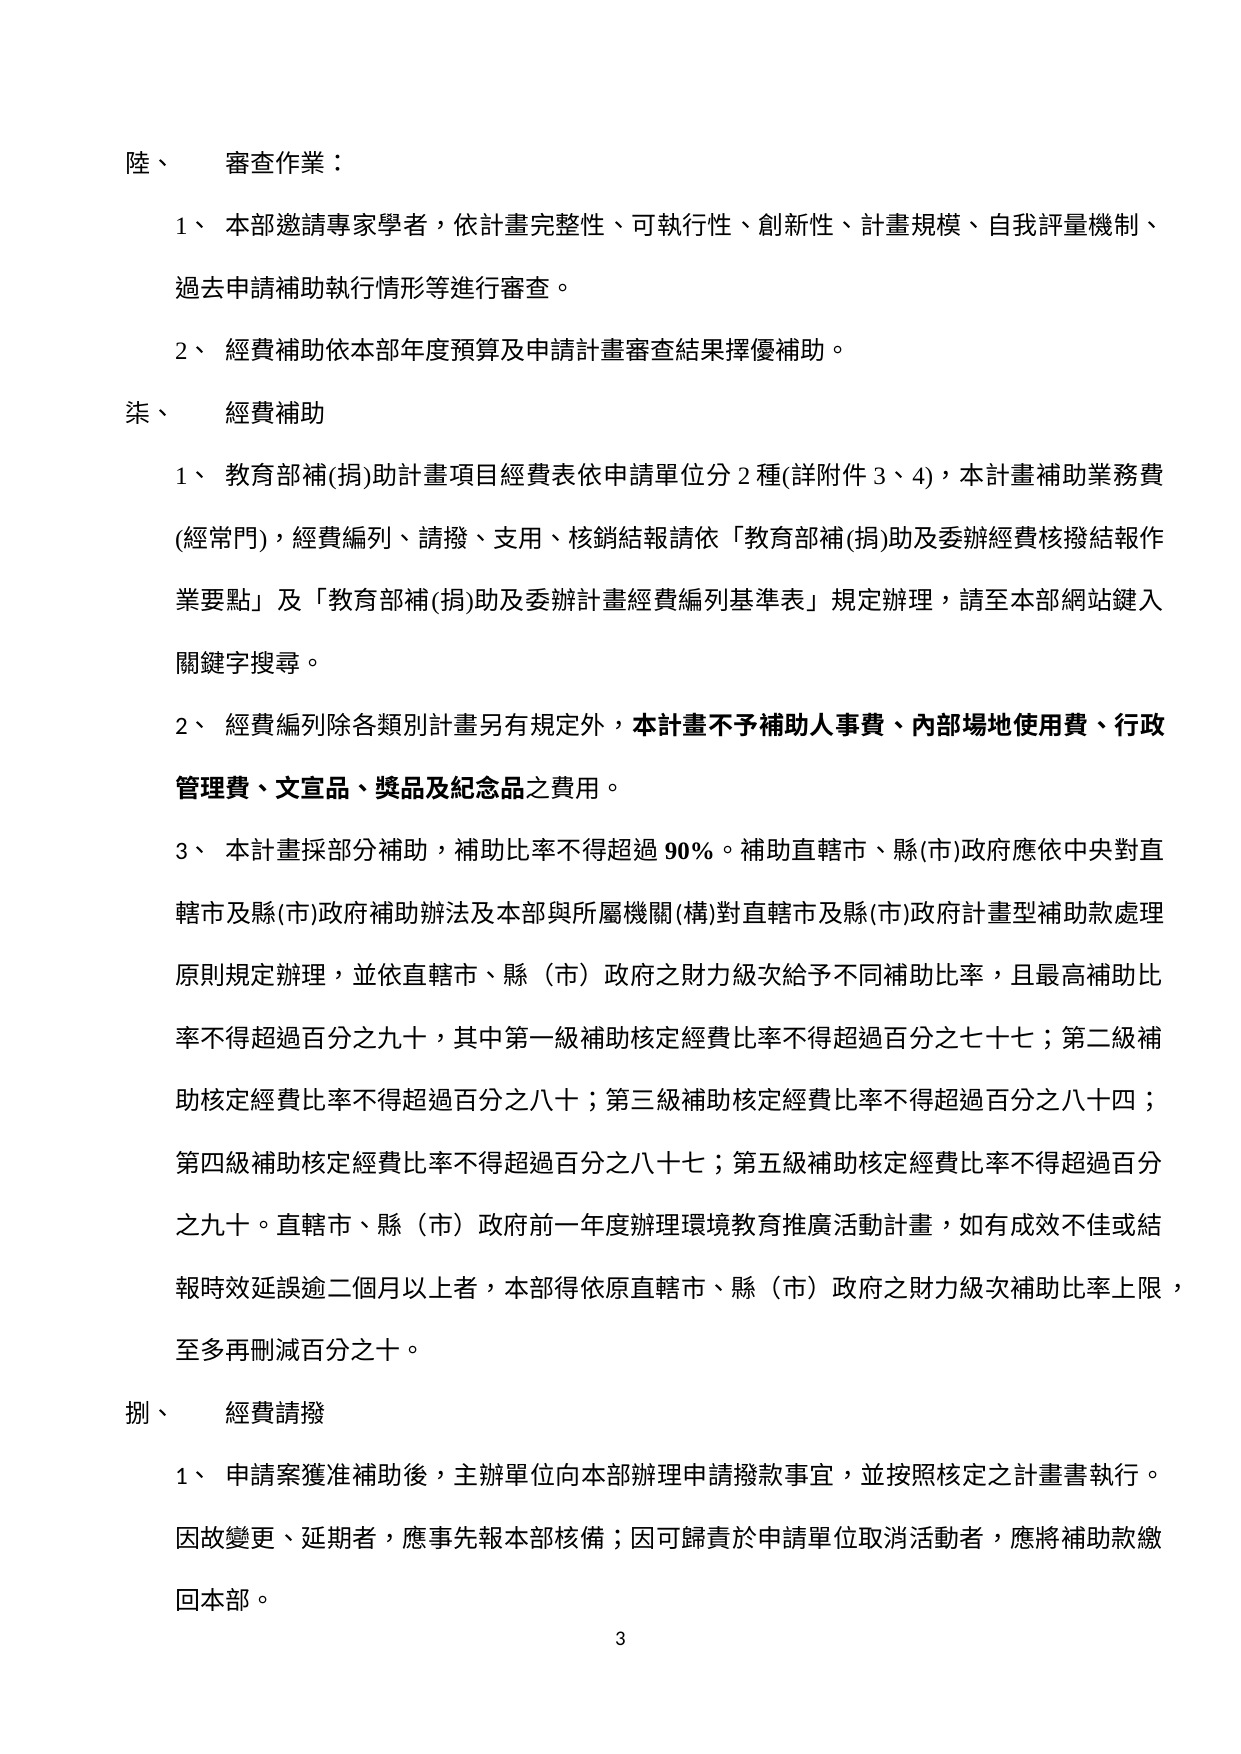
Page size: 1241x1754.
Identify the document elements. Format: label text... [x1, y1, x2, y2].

list 教育部補(捐)助計畫項目經費表依申請單位分2種(詳附件3、4)，本計畫補助業務費(經常門)，經費編列、請撥、支用、核銷結報請依「教育部補(捐)助及委辦經費核撥結報作業要點」及「教育部補(捐)助及委辦計畫經費編列基準表」規定辦理，請至本部網站鍵入關鍵字搜尋。 [175, 432, 1165, 682]
list 本計畫採部分補助，補助比率不得超過90%。補助直轄市、縣(市)政府應依中央對直轄市及縣(市)政府補助辦法及本部與所屬機關(構)對直轄市及縣(市)政府計畫型補助款處理原則規定辦理，並依直轄市、縣（市）政府之財力級次給予不同補助比率，且最高補助比率不得超過百分之九十，其中第一級補助核定經費比率不得超過百分之七十七；第二級補助核定經費比率不得超過百分之八十；第三級補助核定經費比率不得超過百分之八十四；第四級補助核定經費比率不得超過百分之八十七；第五級補助核定經費比率不得超過百分之九十。直轄市、縣（市）政府前一年度辦理環境教育推廣活動計畫，如有成效不佳或結報時效延誤逾二個月以上者，本部得依原直轄市、縣（市）政府之財力級次補助比率上限，至多再刪減百分之十。 [175, 807, 1165, 1369]
list 經費請撥 [125, 1369, 1165, 1432]
list 本部邀請專家學者，依計畫完整性、可執行性、創新性、計畫規模、自我評量機制、過去申請補助執行情形等進行審查。 [175, 182, 1165, 307]
list 審查作業： [125, 119, 1165, 182]
list 經費補助依本部年度預算及申請計畫審查結果擇優補助。 [175, 307, 1165, 369]
list 申請案獲准補助後，主辦單位向本部辦理申請撥款事宜，並按照核定之計畫書執行。因故變更、延期者，應事先報本部核備；因可歸責於申請單位取消活動者，應將補助款繳回本部。 [175, 1432, 1165, 1619]
list 經費編列除各類別計畫另有規定外，本計畫不予補助人事費、內部場地使用費、行政管理費、文宣品、獎品及紀念品之費用。 [175, 682, 1165, 807]
list 經費補助 [125, 369, 1165, 432]
